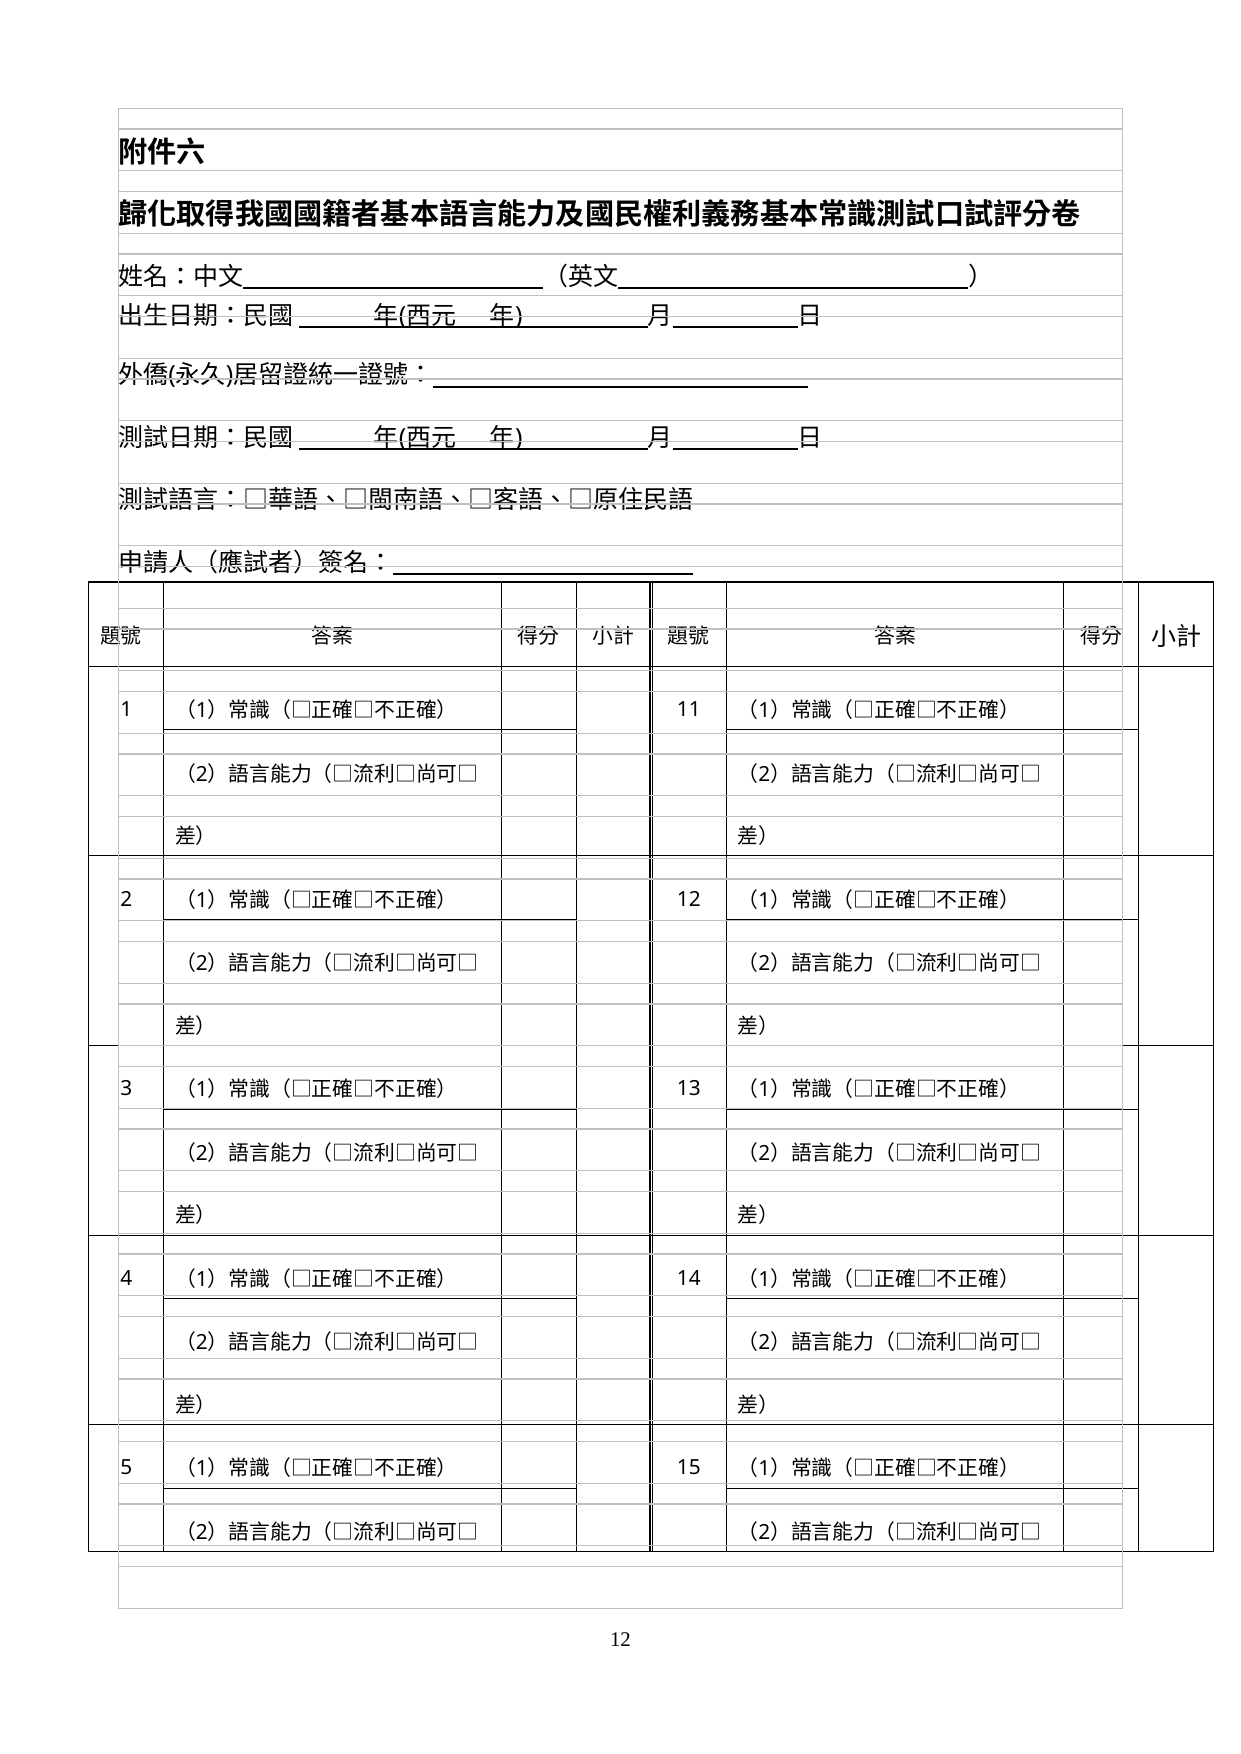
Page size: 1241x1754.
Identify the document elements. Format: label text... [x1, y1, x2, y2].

table_header 小計 [577, 630, 649, 666]
table_header [1123, 583, 1138, 666]
table_cell 差） [164, 1192, 501, 1233]
table_cell 差） [727, 817, 1063, 855]
table_cell [1064, 796, 1122, 816]
table_cell [502, 1005, 576, 1045]
table_cell 差） [727, 1005, 1063, 1045]
table_cell [577, 1109, 649, 1128]
table_cell [577, 1317, 649, 1358]
table_cell [502, 692, 576, 729]
table_header [577, 583, 649, 608]
table_cell [1139, 1425, 1213, 1551]
table_cell [119, 1317, 163, 1358]
table_cell [577, 880, 649, 920]
table_cell [577, 1255, 649, 1295]
table_header 題號 [119, 609, 163, 628]
table_cell [577, 734, 649, 753]
table_cell [577, 796, 649, 816]
table_cell [502, 1171, 576, 1191]
table_cell [1064, 1171, 1122, 1191]
table_cell [1064, 1380, 1122, 1420]
table_cell [653, 921, 726, 941]
table_header [1064, 583, 1122, 608]
table_cell [577, 1171, 649, 1191]
text 姓名：中文 （英文 ） [119, 255, 1122, 295]
table_cell [502, 671, 576, 691]
table_cell （1）常識（□正確□不正確） [164, 1442, 501, 1483]
table_cell [1064, 1484, 1122, 1488]
text 附件六 [119, 130, 1122, 170]
table_cell [119, 755, 163, 795]
table_cell [653, 1005, 726, 1045]
table_cell [1064, 859, 1122, 878]
table_header [502, 583, 576, 608]
table_cell [727, 1299, 1063, 1316]
table_cell （2）語言能力（□流利□尚可□ [727, 1505, 1063, 1545]
table_cell [119, 817, 163, 855]
table_cell [502, 1425, 576, 1441]
table_cell （2）語言能力（□流利□尚可□ [164, 942, 501, 983]
table_cell [164, 1171, 501, 1191]
table_cell [502, 1484, 576, 1488]
table_cell [119, 1296, 163, 1316]
table_cell [1064, 1442, 1122, 1483]
table_cell [727, 859, 1063, 878]
text 歸化取得我國國籍者基本語言能力及國民權利義務基本常識測試口試評分卷 [119, 192, 1122, 233]
table_cell [1064, 1489, 1122, 1503]
table_cell [1123, 1046, 1138, 1108]
table_cell [119, 984, 163, 1003]
table_cell [577, 1005, 649, 1045]
table_cell [119, 859, 163, 878]
table_cell [502, 1192, 576, 1233]
table_header [1064, 609, 1122, 628]
table_cell [727, 1546, 1063, 1551]
table_cell [119, 1109, 163, 1128]
table_header 題號 [119, 630, 163, 666]
table_cell [119, 1130, 163, 1170]
table_cell [1064, 880, 1122, 919]
table_cell [502, 921, 576, 941]
table_header 題號 [653, 630, 726, 666]
table_cell [577, 1236, 649, 1253]
table_cell [502, 1317, 576, 1358]
text 測試語言：□華語、□閩南語、□客語、□原住民語 [119, 484, 1122, 503]
table_cell [502, 1299, 576, 1316]
table_cell [502, 734, 576, 753]
table_cell [502, 1505, 576, 1545]
table_cell [1123, 1425, 1138, 1488]
table_cell [1064, 942, 1122, 983]
table_cell [727, 921, 1063, 941]
table_cell （1）常識（□正確□不正確） [164, 692, 501, 729]
table_cell [164, 734, 501, 753]
table_cell [502, 1359, 576, 1378]
table_cell [502, 1489, 576, 1503]
table_cell 差） [164, 817, 501, 855]
table_cell [1123, 1110, 1138, 1234]
table_cell [1123, 856, 1138, 919]
table_cell [653, 1317, 726, 1358]
text 外僑(永久)居留證統一證號： [119, 331, 1122, 358]
table_cell [1064, 1299, 1122, 1316]
table_cell [119, 1505, 163, 1545]
table_cell 14 [653, 1255, 726, 1295]
table_cell [653, 1380, 726, 1420]
table_cell [164, 1236, 501, 1253]
table_header [164, 583, 501, 608]
table_cell [502, 1236, 576, 1253]
table_cell [1064, 817, 1122, 855]
table_cell [164, 1484, 501, 1488]
table_cell [1064, 1425, 1122, 1441]
table_cell [1064, 734, 1122, 753]
table_header 答案 [164, 630, 501, 666]
table_cell [89, 667, 118, 855]
table_cell [653, 1192, 726, 1233]
table_cell [727, 1236, 1063, 1253]
table_cell [577, 1067, 649, 1108]
table_cell [577, 1546, 649, 1551]
table_cell [502, 859, 576, 878]
table_cell [164, 1546, 501, 1551]
table_cell 3 [119, 1067, 163, 1108]
text 申請人（應試者）簽名： [119, 519, 1122, 545]
table_cell [164, 984, 501, 1003]
text [119, 171, 1122, 191]
table_header 小計 [1139, 583, 1213, 666]
table_cell [119, 1380, 163, 1420]
table_cell [164, 1489, 501, 1503]
table_cell [164, 796, 501, 816]
table_cell [577, 921, 649, 941]
table_cell [164, 1299, 501, 1316]
table_cell [89, 1425, 118, 1551]
table_cell [502, 1130, 576, 1170]
table_cell （1）常識（□正確□不正確） [727, 1255, 1063, 1295]
table_cell [577, 1484, 649, 1503]
table_cell [653, 942, 726, 983]
table_cell [502, 1255, 576, 1295]
table_header [653, 583, 726, 608]
table_cell [653, 984, 726, 1003]
table_cell [1064, 1317, 1122, 1358]
table_cell [727, 1425, 1063, 1441]
table_cell [502, 817, 576, 855]
table_cell [727, 796, 1063, 816]
table_cell [1123, 1236, 1138, 1298]
table_cell [577, 1442, 649, 1483]
table_cell [119, 734, 163, 753]
table_cell [727, 734, 1063, 753]
table_cell （1）常識（□正確□不正確） [164, 1255, 501, 1295]
table_cell [653, 1130, 726, 1170]
table_cell 差） [727, 1380, 1063, 1420]
table_cell [119, 796, 163, 816]
table_cell [727, 671, 1063, 691]
table_cell [1064, 755, 1122, 795]
table_cell [1064, 1005, 1122, 1045]
text 測試語言：□華語、□閩南語、□客語、□原住民語 [119, 505, 1122, 519]
table_cell （2）語言能力（□流利□尚可□ [164, 755, 501, 795]
table_cell [577, 817, 649, 855]
table_cell [653, 1484, 726, 1503]
table_cell [653, 1171, 726, 1191]
table_cell [1064, 1110, 1122, 1128]
table_header [577, 609, 649, 628]
table_cell [164, 921, 501, 941]
table_cell [119, 671, 163, 691]
text 測試語言：□華語、□閩南語、□客語、□原住民語 [119, 456, 1122, 483]
table_cell （1）常識（□正確□不正確） [727, 1067, 1063, 1108]
table_cell [1064, 984, 1122, 1003]
table_cell [1064, 1236, 1122, 1253]
table_cell 差） [164, 1380, 501, 1420]
table_cell [502, 1046, 576, 1066]
table_cell [727, 1484, 1063, 1488]
table_cell [119, 1171, 163, 1191]
table_cell [502, 755, 576, 795]
table_cell [577, 942, 649, 983]
table_header [653, 609, 726, 628]
table_cell [577, 1192, 649, 1233]
table_cell [577, 1046, 649, 1066]
table_header 答案 [727, 630, 1063, 666]
table_cell [164, 1359, 501, 1378]
table_cell [1064, 1505, 1122, 1545]
table_cell （2）語言能力（□流利□尚可□ [727, 755, 1063, 795]
table_cell 5 [119, 1442, 163, 1483]
table_cell [727, 1110, 1063, 1128]
table_cell [119, 1046, 163, 1066]
table_cell [653, 1359, 726, 1378]
table_cell 12 [653, 880, 726, 920]
table_cell [1139, 1236, 1213, 1424]
table_cell （1）常識（□正確□不正確） [164, 880, 501, 919]
table_cell 1 [119, 692, 163, 733]
table_cell [119, 1005, 163, 1045]
table_cell [1064, 1359, 1122, 1378]
table_cell [653, 1109, 726, 1128]
table_cell [119, 921, 163, 941]
text 出生日期：民國 年(西元 年) 月 日 [447, 317, 502, 326]
table_header 題號 [119, 583, 163, 608]
table_cell [89, 1046, 118, 1234]
text 申請人（應試者）簽名： [119, 567, 1122, 581]
table_cell [577, 1380, 649, 1420]
table_cell （1）常識（□正確□不正確） [727, 880, 1063, 919]
table_cell 11 [653, 692, 726, 733]
table_cell [1064, 671, 1122, 691]
text 出生日期：民國 年(西元 年) 月 日 [119, 296, 1122, 316]
table_cell [1123, 1489, 1138, 1551]
table_cell 差） [727, 1192, 1063, 1233]
table_cell [653, 817, 726, 855]
table_cell （1）常識（□正確□不正確） [727, 692, 1063, 729]
table_cell [1064, 1255, 1122, 1295]
table_cell [119, 1192, 163, 1233]
table_cell [1123, 667, 1138, 729]
table_cell [502, 1380, 576, 1420]
table_cell [164, 859, 501, 878]
table_cell 13 [653, 1067, 726, 1108]
table_cell [727, 984, 1063, 1003]
table_cell [119, 1546, 163, 1551]
table_cell [1064, 1546, 1122, 1551]
table_cell [727, 1046, 1063, 1066]
text [119, 109, 1122, 128]
table_cell [1064, 921, 1122, 941]
table_cell [502, 942, 576, 983]
table_cell 差） [164, 1005, 501, 1045]
table_cell [577, 1130, 649, 1170]
table_cell [119, 1236, 163, 1253]
table_cell （1）常識（□正確□不正確） [727, 1442, 1063, 1483]
table_cell [653, 755, 726, 795]
table_cell [653, 1296, 726, 1316]
text 外僑(永久)居留證統一證號： [119, 380, 1122, 394]
table_cell [577, 1359, 649, 1378]
text 測試日期：民國 年(西元 年) 月 日 [119, 421, 1122, 441]
table_header 題號 [89, 583, 118, 666]
table_cell [653, 796, 726, 816]
table_cell [1139, 1046, 1213, 1234]
text 測試日期：民國 年(西元 年) 月 日 [119, 394, 1122, 420]
table_header [727, 583, 1063, 608]
table_cell （2）語言能力（□流利□尚可□ [164, 1317, 501, 1358]
table_cell [1064, 1067, 1122, 1108]
table_cell [1123, 920, 1138, 1045]
text 出生日期：民國 年(西元 年) 月 日 [119, 317, 1122, 331]
table_cell [727, 1359, 1063, 1378]
table_cell [119, 1359, 163, 1378]
table_cell [577, 1505, 649, 1545]
table_cell [164, 1110, 501, 1128]
table_cell [1064, 1046, 1122, 1066]
table_cell 2 [119, 880, 163, 920]
table_cell [89, 1236, 118, 1424]
table_header [502, 609, 576, 628]
table_cell （1）常識（□正確□不正確） [164, 1067, 501, 1108]
table_cell （2）語言能力（□流利□尚可□ [727, 1130, 1063, 1170]
table_cell [1139, 667, 1213, 855]
table_cell （2）語言能力（□流利□尚可□ [164, 1130, 501, 1170]
table_cell [577, 1296, 649, 1316]
table_cell [502, 1110, 576, 1128]
table_cell [1123, 730, 1138, 855]
table_cell [653, 859, 726, 878]
text 外僑(永久)居留證統一證號： [119, 359, 1122, 378]
table_cell [653, 1425, 726, 1441]
table_cell [164, 1046, 501, 1066]
table_cell [653, 1546, 726, 1551]
table_cell [502, 796, 576, 816]
table_cell [577, 755, 649, 795]
table_cell [502, 984, 576, 1003]
table_cell 4 [119, 1255, 163, 1295]
table_cell [653, 1505, 726, 1545]
table_cell [1139, 856, 1213, 1045]
table_header [727, 609, 1063, 628]
table_cell [577, 984, 649, 1003]
text 測試日期：民國 年(西元 年) 月 日 [119, 442, 1122, 456]
table_cell （2）語言能力（□流利□尚可□ [727, 1317, 1063, 1358]
table_cell [164, 1425, 501, 1441]
table_cell [502, 1546, 576, 1551]
table_cell [164, 671, 501, 691]
table_cell [653, 671, 726, 691]
table_header [164, 609, 501, 628]
table_cell [577, 671, 649, 691]
text 申請人（應試者）簽名： [119, 546, 1122, 566]
table_cell [502, 1067, 576, 1108]
table_cell （2）語言能力（□流利□尚可□ [164, 1505, 501, 1545]
table_cell [119, 1484, 163, 1503]
table_cell [89, 856, 118, 1045]
table_cell [653, 1236, 726, 1253]
table_cell [1064, 1192, 1122, 1233]
table_cell [577, 1425, 649, 1441]
table_cell [727, 1171, 1063, 1191]
table_cell [119, 1425, 163, 1441]
table_cell [653, 1046, 726, 1066]
table_cell [502, 1442, 576, 1483]
table_cell （2）語言能力（□流利□尚可□ [727, 942, 1063, 983]
table_cell [1064, 1130, 1122, 1170]
table_cell 15 [653, 1442, 726, 1483]
table_header 得分 [1064, 630, 1122, 666]
table_header 得分 [502, 630, 576, 666]
table_cell [653, 734, 726, 753]
table_cell [1123, 1299, 1138, 1424]
table_cell [577, 859, 649, 878]
table_cell [577, 692, 649, 733]
text [119, 234, 1122, 253]
table_cell [119, 942, 163, 983]
table_cell [1064, 692, 1122, 729]
table_cell [502, 880, 576, 919]
table_cell [727, 1489, 1063, 1503]
